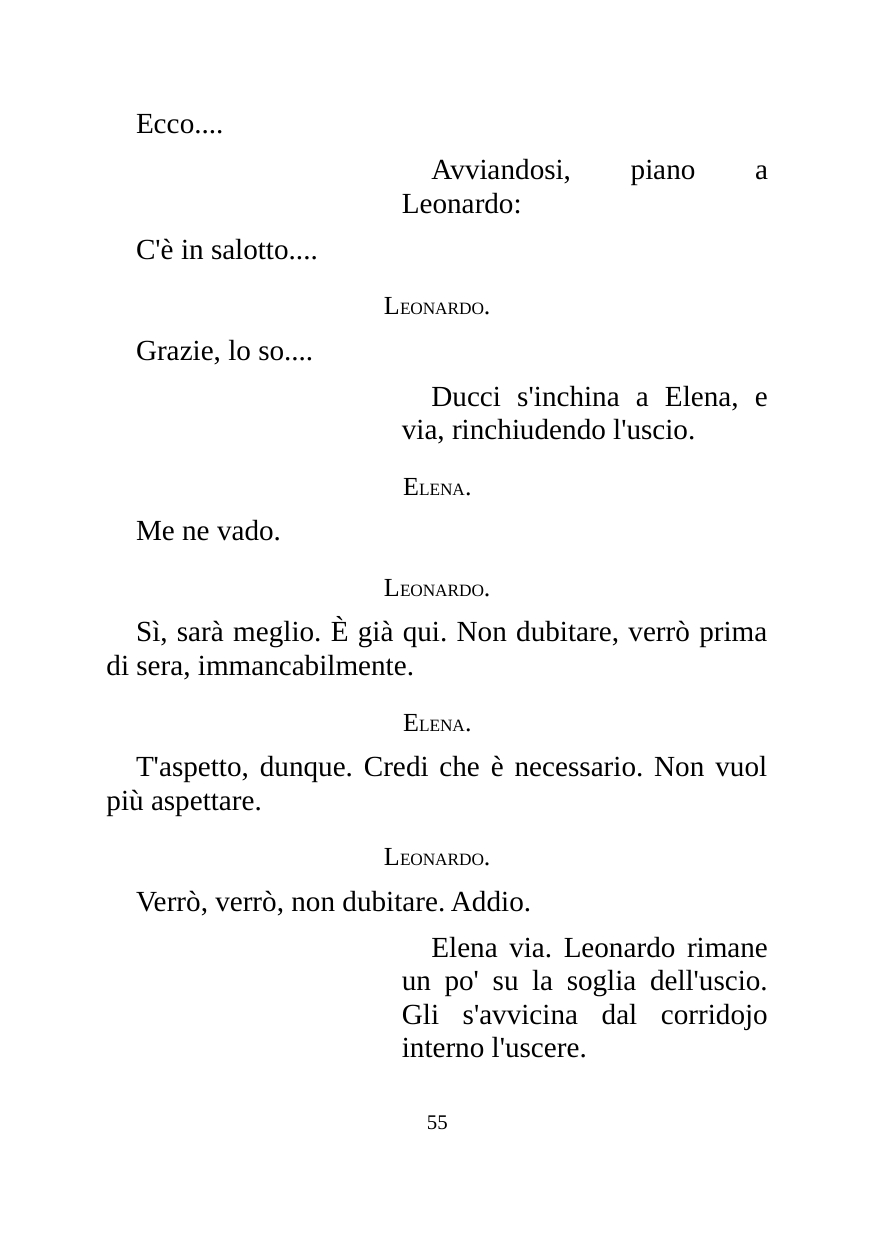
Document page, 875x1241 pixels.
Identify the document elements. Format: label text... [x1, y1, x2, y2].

text Leonardo. [106, 841, 768, 871]
text Sì, sarà meglio. È già qui. Non dubitare, verrò prima di sera, immancabilmente. [106, 614, 768, 682]
text C'è in salotto.... [106, 232, 768, 265]
text Avviandosi, piano a Leonardo: [402, 152, 768, 219]
text Verrò, verrò, non dubitare. Addio. [106, 884, 768, 917]
text Leonardo. [106, 572, 768, 602]
text Grazie, lo so.... [106, 333, 768, 366]
text Ecco.... [106, 106, 768, 140]
text Elena. [106, 707, 768, 737]
text T'aspetto, dunque. Credi che è necessario. Non vuol più aspettare. [106, 749, 768, 816]
text Ducci s'inchina a Elena, e via, rinchiudendo l'uscio. [402, 379, 768, 446]
text Elena. [106, 471, 768, 501]
text Leonardo. [106, 290, 768, 320]
text Me ne vado. [106, 513, 768, 547]
text Elena via. Leonardo rimane un po' su la soglia dell'uscio. Gli s'avvicina dal corridojo interno l'uscere. [402, 930, 768, 1064]
